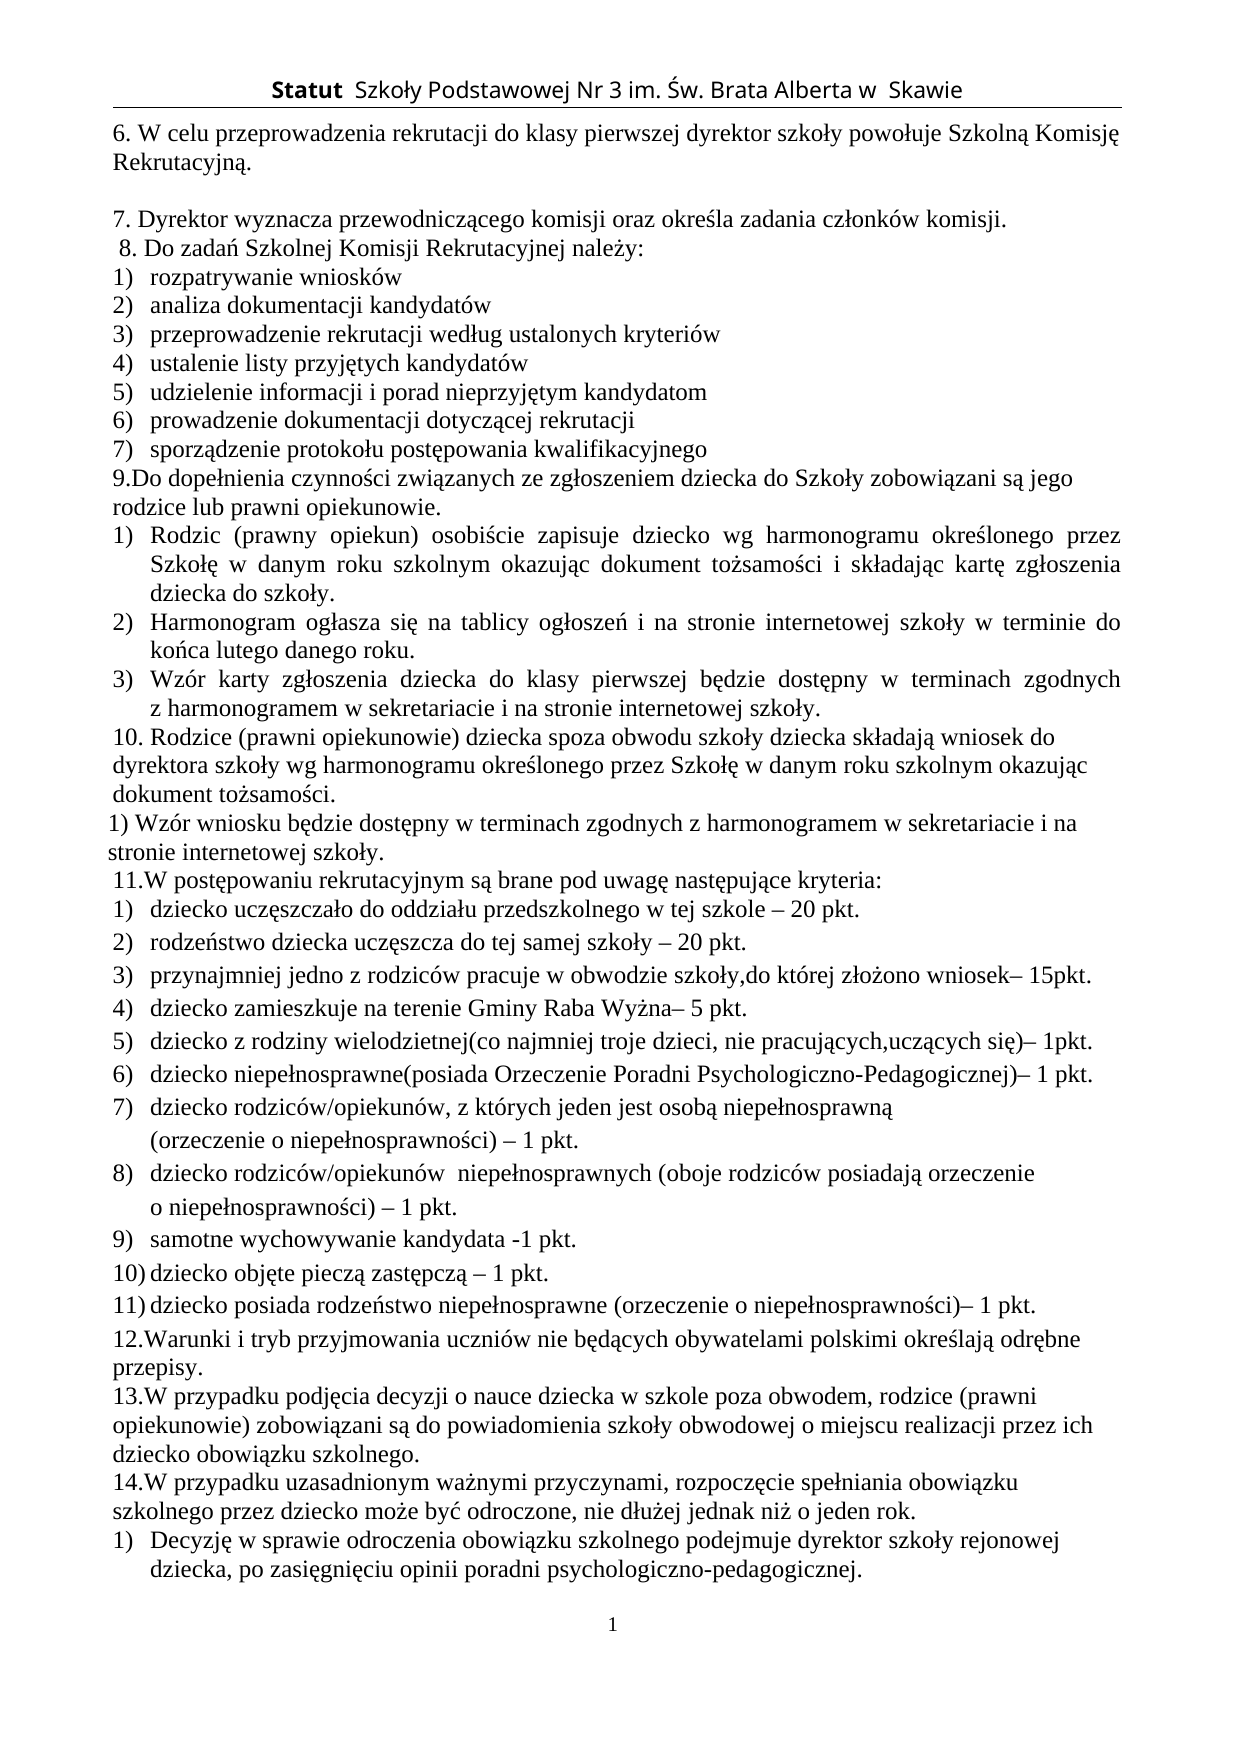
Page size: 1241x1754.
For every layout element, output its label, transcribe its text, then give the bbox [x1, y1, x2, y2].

text 10. Rodzice (prawni opiekunowie) dziecka spoza obwodu szkoły dziecka składają wniosek do dyrektora szkoły wg harmonogramu określonego przez Szkołę w danym roku szkolnym okazując dokument tożsamości. [112, 722, 1122, 808]
list ustalenie listy przyjętych kandydatów [112, 348, 1122, 377]
text 8. Do zadań Szkolnej Komisji Rekrutacyjnej należy: [112, 233, 1122, 262]
list przynajmniej jedno z rodziców pracuje w obwodzie szkoły,do której złożono wniosek– 15pkt. [112, 960, 1122, 989]
list udzielenie informacji i porad nieprzyjętym kandydatom [112, 377, 1122, 406]
text 9.Do dopełnienia czynności związanych ze zgłoszeniem dziecka do Szkoły zobowiązani są jego rodzice lub prawni opiekunowie. [112, 463, 1122, 521]
text 12.Warunki i tryb przyjmowania uczniów nie będących obywatelami polskimi określają odrębne przepisy. [112, 1324, 1122, 1381]
list dziecko z rodziny wielodzietnej(co najmniej troje dzieci, nie pracujących,uczących się)– 1pkt. [112, 1026, 1122, 1055]
text 14.W przypadku uzasadnionym ważnymi przyczynami, rozpoczęcie spełniania obowiązku szkolnego przez dziecko może być odroczone, nie dłużej jednak niż o jeden rok. [112, 1467, 1122, 1525]
text 1) Wzór wniosku będzie dostępny w terminach zgodnych z harmonogramem w sekretariacie i na stronie internetowej szkoły. [108, 808, 1122, 866]
list dziecko posiada rodzeństwo niepełnosprawne (orzeczenie o niepełnosprawności)– 1 pkt. [112, 1291, 1122, 1319]
text 11.W postępowaniu rekrutacyjnym są brane pod uwagę następujące kryteria: [112, 866, 1122, 894]
list Harmonogram ogłasza się na tablicy ogłoszeń i na stronie internetowej szkoły w terminie do końca lutego danego roku. [112, 607, 1122, 664]
list dziecko uczęszczało do oddziału przedszkolnego w tej szkole – 20 pkt. [112, 894, 1122, 923]
list Rodzic (prawny opiekun) osobiście zapisuje dziecko wg harmonogramu określonego przez Szkołę w danym roku szkolnym okazując dokument tożsamości i składając kartę zgłoszenia dziecka do szkoły. [112, 521, 1122, 607]
list dziecko rodziców/opiekunów, z których jeden jest osobą niepełnosprawną (orzeczenie o niepełnosprawności) – 1 pkt. [112, 1092, 1122, 1154]
list dziecko niepełnosprawne(posiada Orzeczenie Poradni Psychologiczno-Pedagogicznej)– 1 pkt. [112, 1059, 1122, 1088]
list rozpatrywanie wniosków [112, 262, 1122, 291]
text 7. Dyrektor wyznacza przewodniczącego komisji oraz określa zadania członków komisji. [112, 204, 1122, 233]
list Decyzję w sprawie odroczenia obowiązku szkolnego podejmuje dyrektor szkoły rejonowej dziecka, po zasięgnięciu opinii poradni psychologiczno-pedagogicznej. [112, 1525, 1122, 1582]
list Wzór karty zgłoszenia dziecka do klasy pierwszej będzie dostępny w terminach zgodnych z harmonogramem w sekretariacie i na stronie internetowej szkoły. [112, 664, 1122, 722]
list rodzeństwo dziecka uczęszcza do tej samej szkoły – 20 pkt. [112, 927, 1122, 956]
list dziecko rodziców/opiekunów niepełnosprawnych (oboje rodziców posiadają orzeczenie o niepełnosprawności) – 1 pkt. [112, 1158, 1122, 1220]
list sporządzenie protokołu postępowania kwalifikacyjnego [112, 434, 1122, 463]
list samotne wychowywanie kandydata -1 pkt. [112, 1224, 1122, 1253]
text 6. W celu przeprowadzenia rekrutacji do klasy pierwszej dyrektor szkoły powołuje Szkolną Komisję Rekrutacyjną. [112, 118, 1122, 176]
text 13.W przypadku podjęcia decyzji o nauce dziecka w szkole poza obwodem, rodzice (prawni opiekunowie) zobowiązani są do powiadomienia szkoły obwodowej o miejscu realizacji przez ich dziecko obowiązku szkolnego. [112, 1381, 1122, 1467]
list prowadzenie dokumentacji dotyczącej rekrutacji [112, 406, 1122, 434]
list analiza dokumentacji kandydatów [112, 291, 1122, 319]
list dziecko zamieszkuje na terenie Gminy Raba Wyżna– 5 pkt. [112, 993, 1122, 1022]
list dziecko objęte pieczą zastępczą – 1 pkt. [112, 1258, 1122, 1286]
list przeprowadzenie rekrutacji według ustalonych kryteriów [112, 319, 1122, 348]
